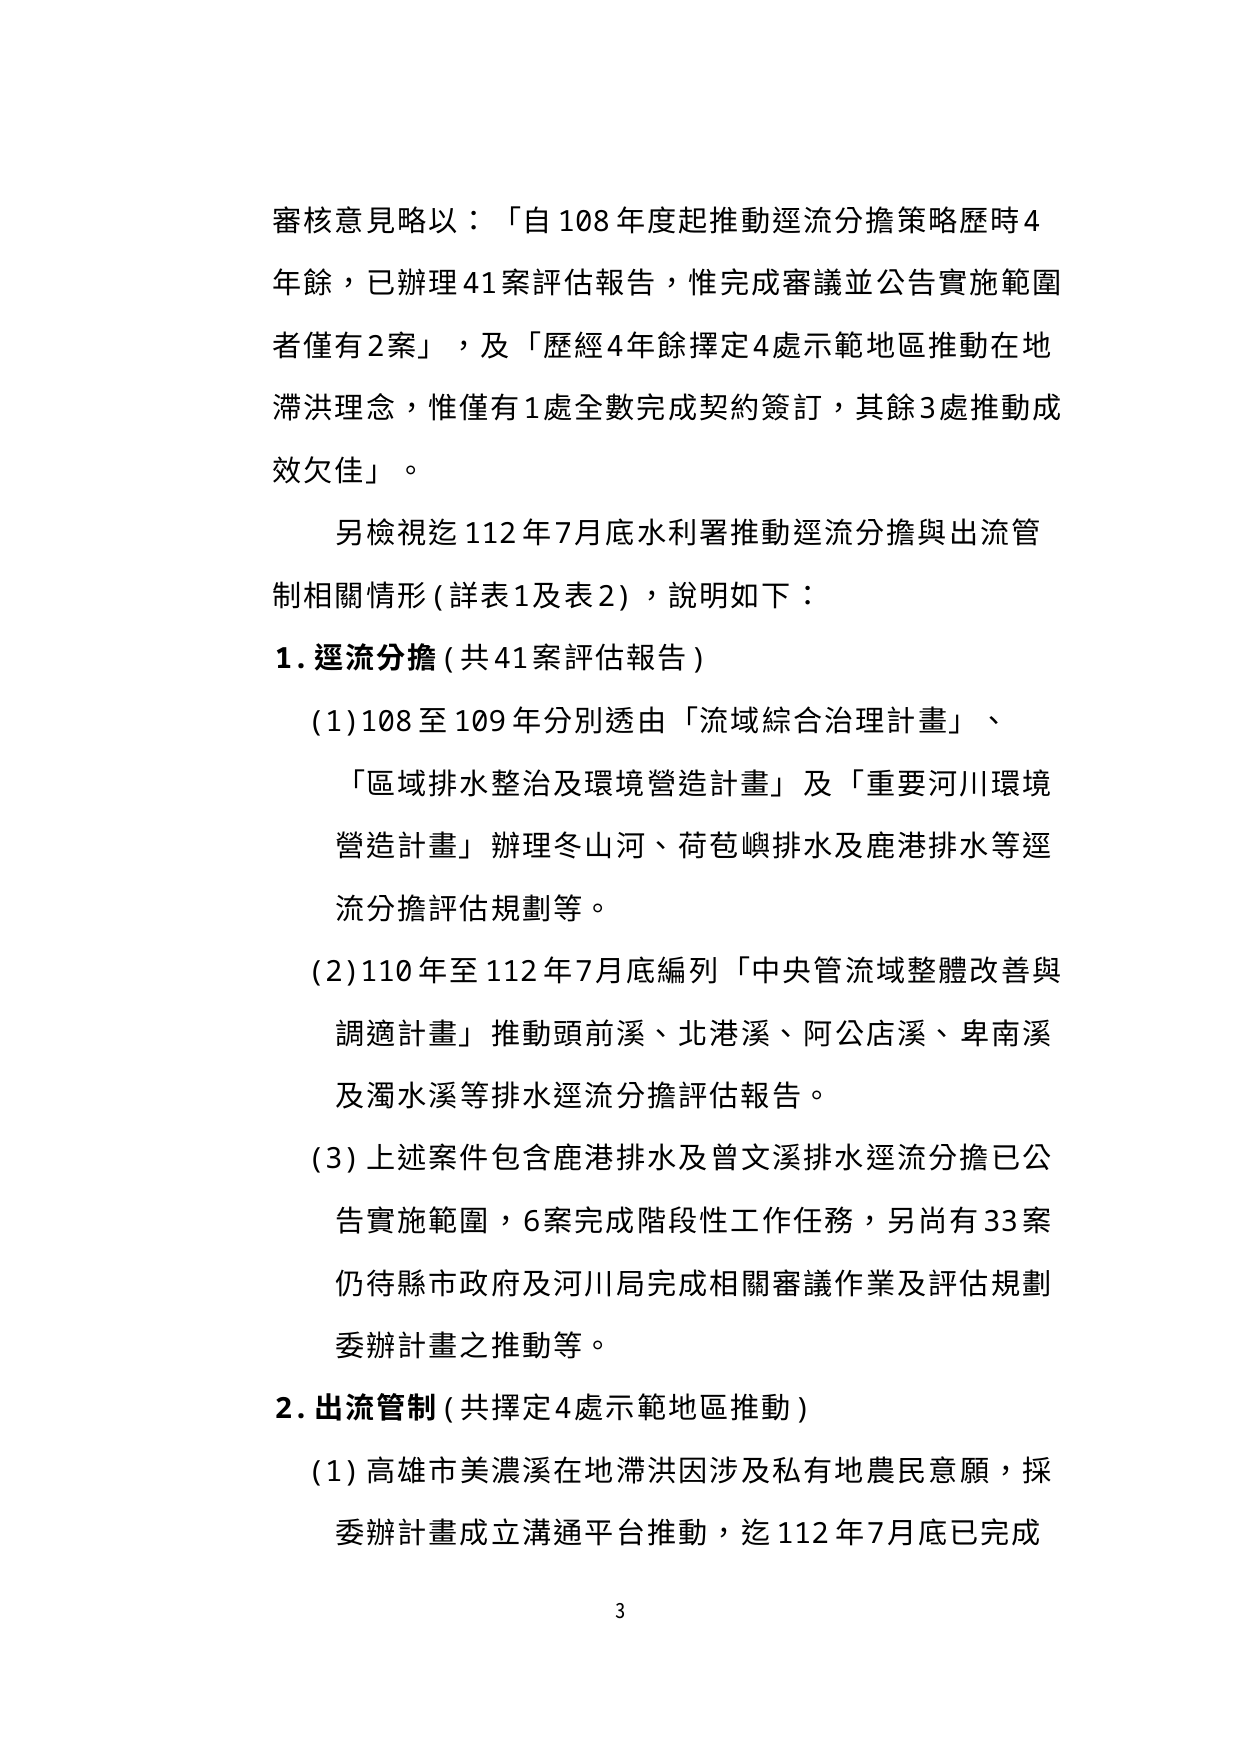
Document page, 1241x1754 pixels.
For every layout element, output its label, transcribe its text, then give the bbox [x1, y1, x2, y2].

text 2.出流管制(共擇定4處示範地區推動) [266, 1365, 1063, 1427]
text (1)高雄市美濃溪在地滯洪因涉及私有地農民意願，採委辦計畫成立溝通平台推動，迄112年7月底已完成 [295, 1427, 1063, 1552]
text (2)110年至112年7月底編列「中央管流域整體改善與調適計畫」推動頭前溪、北港溪、阿公店溪、卑南溪及濁水溪等排水逕流分擔評估報告。 [295, 927, 1063, 1115]
text 1.逕流分擔(共41案評估報告) [266, 615, 1063, 677]
text 審核意見略以：「自108年度起推動逕流分擔策略歷時4年餘，已辦理41案評估報告，惟完成審議並公告實施範圍者僅有2案」，及「歷經4年餘擇定4處示範地區推動在地滯洪理念，惟僅有1處全數完成契約簽訂，其餘3處推動成效欠佳」。 [266, 177, 1063, 490]
text (3)上述案件包含鹿港排水及曾文溪排水逕流分擔已公告實施範圍，6案完成階段性工作任務，另尚有33案仍待縣市政府及河川局完成相關審議作業及評估規劃委辦計畫之推動等。 [295, 1115, 1063, 1365]
text (1)108至109年分別透由「流域綜合治理計畫」、「區域排水整治及環境營造計畫」及「重要河川環境營造計畫」辦理冬山河、荷苞嶼排水及鹿港排水等逕流分擔評估規劃等。 [295, 677, 1063, 927]
text 另檢視迄112年7月底水利署推動逕流分擔與出流管制相關情形(詳表1及表2)，說明如下： [266, 490, 1063, 615]
